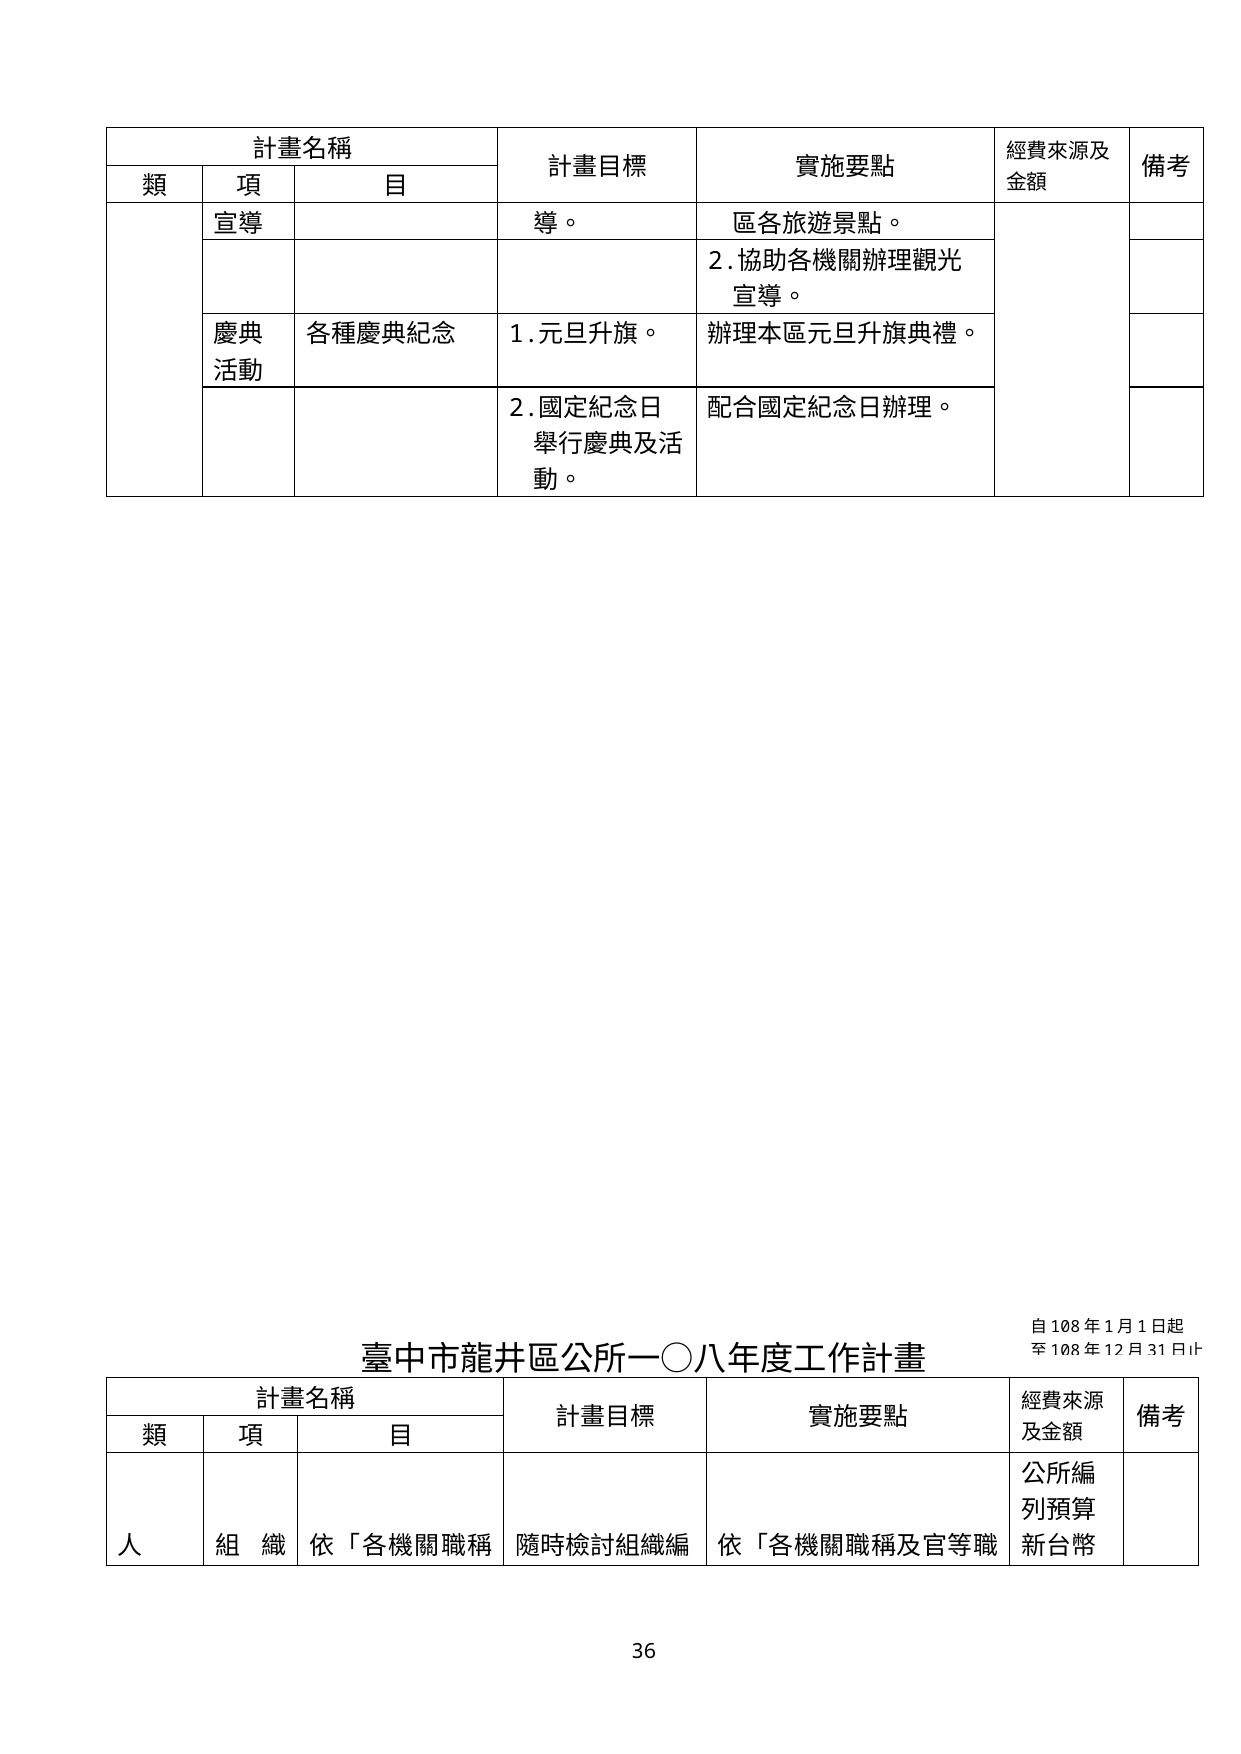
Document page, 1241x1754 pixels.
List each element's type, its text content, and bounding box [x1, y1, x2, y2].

table_header 計畫名稱 [107, 128, 497, 164]
table_cell [203, 388, 294, 496]
table_cell [498, 240, 696, 313]
table_header 計畫名稱 [107, 1378, 503, 1414]
table_cell [295, 388, 497, 496]
table_cell 區各旅遊景點。 [697, 203, 994, 239]
table_cell 項 [203, 166, 294, 202]
table_header 經費來源及金額 [995, 128, 1129, 202]
table_cell [1130, 240, 1203, 313]
table_cell [1130, 203, 1203, 239]
table_header 經費來源及金額 [1010, 1378, 1123, 1452]
table_header 實施要點 [697, 128, 994, 202]
table_cell 隨時檢討組織編 [504, 1453, 706, 1564]
table_cell 目 [298, 1416, 503, 1452]
table_header 計畫目標 [504, 1378, 706, 1452]
table_header 備考 [1124, 1378, 1198, 1452]
table_header 備考 [1130, 128, 1203, 202]
table_cell 配合國定紀念日辦理。 [697, 388, 994, 496]
table_cell 2.國定紀念日舉行慶典及活動。 [498, 388, 696, 496]
table_cell 1.元旦升旗。 [498, 314, 696, 386]
table_cell 慶典活動 [203, 314, 294, 386]
table_cell 依「各機關職稱及官等職 [707, 1453, 1009, 1564]
table_cell 組織 [204, 1453, 297, 1564]
table_header 實施要點 [707, 1378, 1009, 1452]
table_cell 公所編列預算新台幣 [1010, 1453, 1123, 1564]
table_cell [295, 203, 497, 239]
text 臺中市龍井區公所一○八年度工作計畫 [106, 1314, 1181, 1377]
table_cell 類 [107, 166, 202, 202]
table_cell [203, 240, 294, 313]
table_cell 項 [204, 1416, 297, 1452]
table_cell [995, 203, 1129, 496]
table_cell [295, 240, 497, 313]
table_header 計畫名稱 [1015, 1306, 1240, 1362]
table_header 計畫目標 [498, 128, 696, 202]
table_cell 2.協助各機關辦理觀光宣導。 [697, 240, 994, 313]
table_cell 類 [107, 1416, 203, 1452]
table_cell [107, 203, 202, 496]
table_cell 辦理本區元旦升旗典禮。 [697, 314, 994, 386]
table_cell 人 [107, 1453, 203, 1564]
table_cell 依「各機關職稱 [298, 1453, 503, 1564]
table_cell 導。 [498, 203, 696, 239]
table_cell 宣導 [203, 203, 294, 239]
table_cell 各種慶典紀念 [295, 314, 497, 386]
table_cell [1124, 1453, 1198, 1564]
table_cell [1130, 314, 1203, 386]
table_cell 目 [295, 166, 497, 202]
table_cell [1130, 388, 1203, 496]
